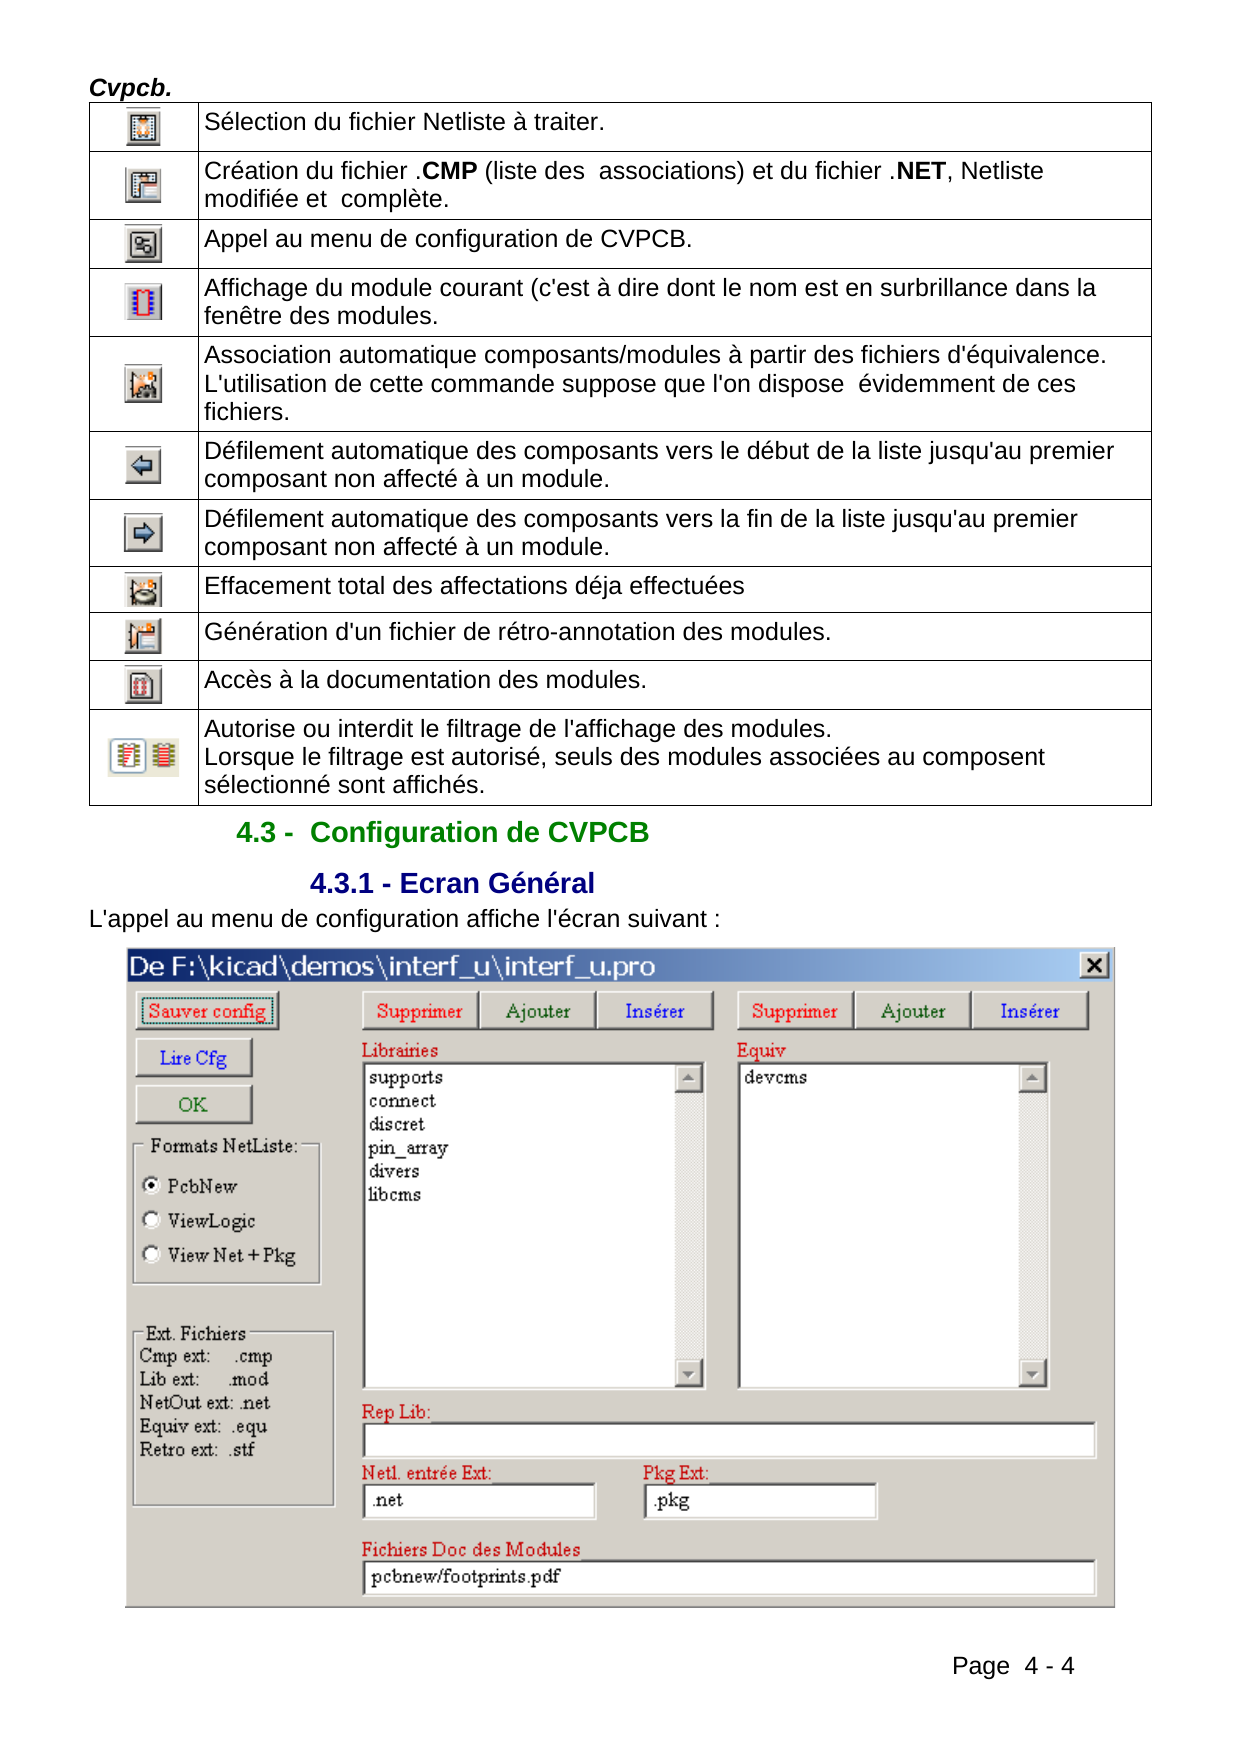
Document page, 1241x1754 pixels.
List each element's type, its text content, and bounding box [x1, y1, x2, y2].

picture [124, 224, 163, 263]
picture [125, 947, 1116, 1608]
table_cell Affichage du module courant (c'est à dire dont le nom est en surbrillance dans la fenêtre des modules. [199, 269, 1151, 336]
table_cell Défilement automatique des composants vers la fin de la liste jusqu'au premier composant non affecté à un module. [199, 500, 1151, 566]
picture [107, 737, 180, 777]
table_cell [90, 269, 198, 336]
table_cell [90, 613, 198, 660]
table_cell Accès à la documentation des modules. [199, 661, 1151, 709]
subtitle Ecran Général [236, 867, 1152, 899]
table_cell [90, 500, 198, 566]
table_cell [90, 432, 198, 499]
table_cell Association automatique composants/modules à partir des fichiers d'équivalence. L'utilisation de cette commande suppose que l'on dispose évidemment de ces fichiers. [199, 337, 1151, 431]
table_cell [90, 337, 198, 431]
table_cell Appel au menu de configuration de CVPCB. [199, 220, 1151, 268]
subtitle Configuration de CVPCB [162, 816, 1152, 849]
picture [126, 107, 161, 146]
table_cell [90, 710, 198, 805]
table_cell Création du fichier .CMP (liste des associations) et du fichier .NET, Netliste modifiée et complète. [199, 152, 1151, 219]
picture [124, 618, 163, 654]
picture [124, 364, 163, 403]
picture [124, 665, 163, 704]
table_cell [90, 567, 198, 612]
table_cell [90, 220, 198, 268]
text L'appel au menu de configuration affiche l'écran suivant : [88, 905, 1152, 933]
table_cell [90, 152, 198, 219]
picture [124, 572, 163, 607]
picture [125, 446, 162, 484]
picture [125, 167, 162, 203]
picture [123, 513, 163, 552]
table_cell Autorise ou interdit le filtrage de l'affichage des modules. Lorsque le filtrage est autorisé, seuls des modules associées au composent sélectionné sont affichés. [199, 710, 1151, 805]
table_cell Défilement automatique des composants vers le début de la liste jusqu'au premier composant non affecté à un module. [199, 432, 1151, 499]
table_cell Effacement total des affectations déja effectuées [199, 567, 1151, 612]
table_header [90, 103, 198, 151]
table_header Sélection du fichier Netliste à traiter. [199, 103, 1151, 151]
table_cell [90, 661, 198, 709]
table_cell Génération d'un fichier de rétro-annotation des modules. [199, 613, 1151, 660]
